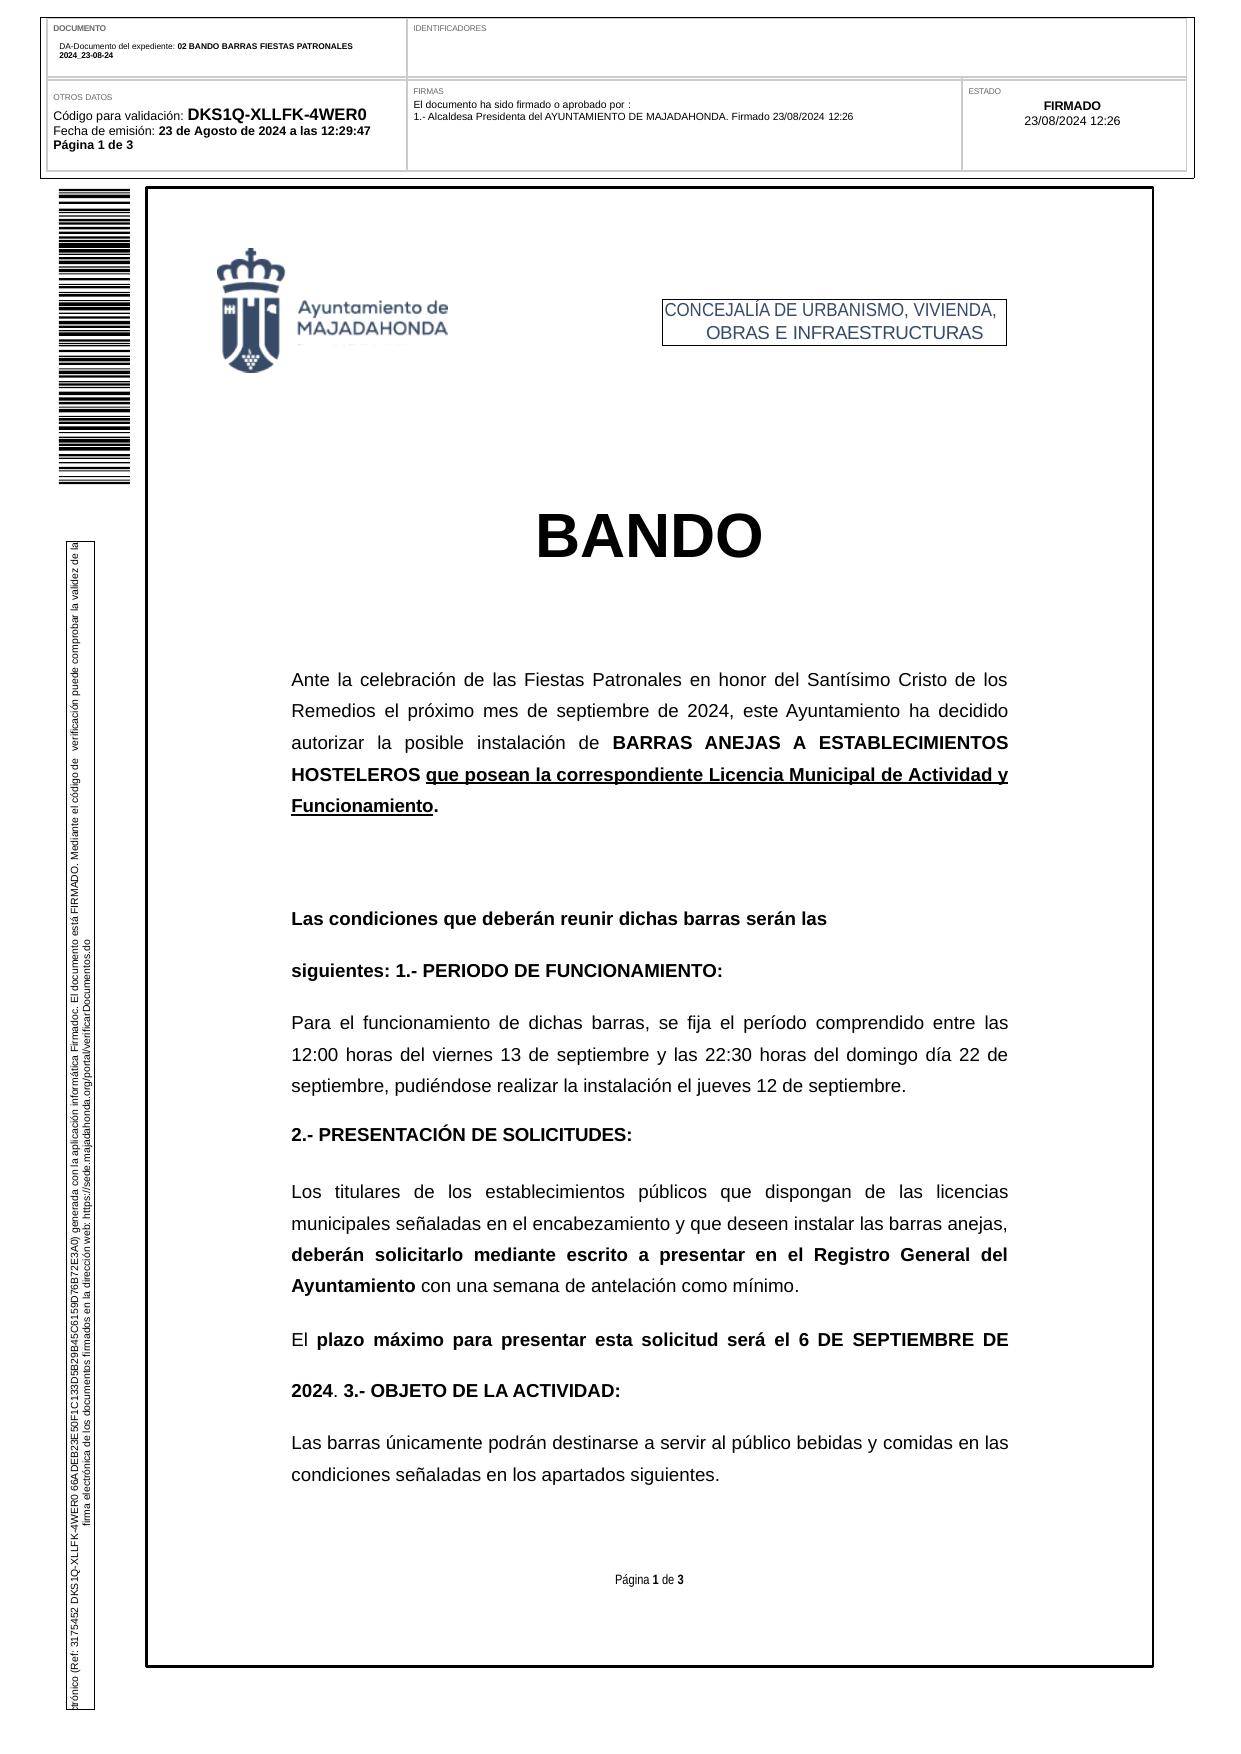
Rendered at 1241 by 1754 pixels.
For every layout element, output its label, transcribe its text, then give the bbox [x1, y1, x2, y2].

text Las barras únicamente podrán destinarse a servir al público bebidas y comidas en las condiciones señaladas en los apartados siguientes. [291, 1432, 1008, 1485]
subtitle El plazo máximo para presentar esta solicitud será el 6 DE SEPTIEMBRE DE 2024. 3.- OBJETO DE LA ACTIVIDAD: [291, 1328, 1009, 1402]
text Esta es una copia impresa del documento electrónico (Ref: 3175452 DKS1Q-XLLFK-4WER0 66ADEB23E50F1C133D5B29B45C6159D76B72E3A0) generada con la aplicación informática Firmadoc. El documento está FIRMADO. Mediante el código de verificación puede comprobar la validez de la firma electrónica de los documentos firmados en la dirección web: https://sede.majadahonda.org/portal/verificarDocumentos.do [68, 543, 94, 1709]
subtitle 2.- PRESENTACIÓN DE SOLICITUDES: [291, 1124, 1198, 1146]
text Ante la celebración de las Fiestas Patronales en honor del Santísimo Cristo de los Remedios el próximo mes de septiembre de 2024, este Ayuntamiento ha decidido autorizar la posible instalación de BARRAS ANEJAS A ESTABLECIMIENTOS HOSTELEROS que posean la correspondiente Licencia Municipal de Actividad y Funcionamiento. [291, 668, 1009, 817]
title BANDO [101, 498, 1198, 570]
subtitle Las condiciones que deberán reunir dichas barras serán las siguientes: 1.- PERIODO DE FUNCIONAMIENTO: [291, 908, 925, 981]
text Los titulares de los establecimientos públicos que dispongan de las licencias municipales señaladas en el encabezamiento y que deseen instalar las barras anejas, deberán solicitarlo mediante escrito a presentar en el Registro General del Ayuntamiento con una semana de antelación como mínimo. [291, 1181, 1009, 1297]
text Página 1 de 3 [101, 1572, 1198, 1587]
text Para el funcionamiento de dichas barras, se fija el período comprendido entre las 12:00 horas del viernes 13 de septiembre y las 22:30 horas del domingo día 22 de septiembre, pudiéndose realizar la instalación el jueves 12 de septiembre. [291, 1012, 1009, 1097]
picture [217, 248, 448, 373]
